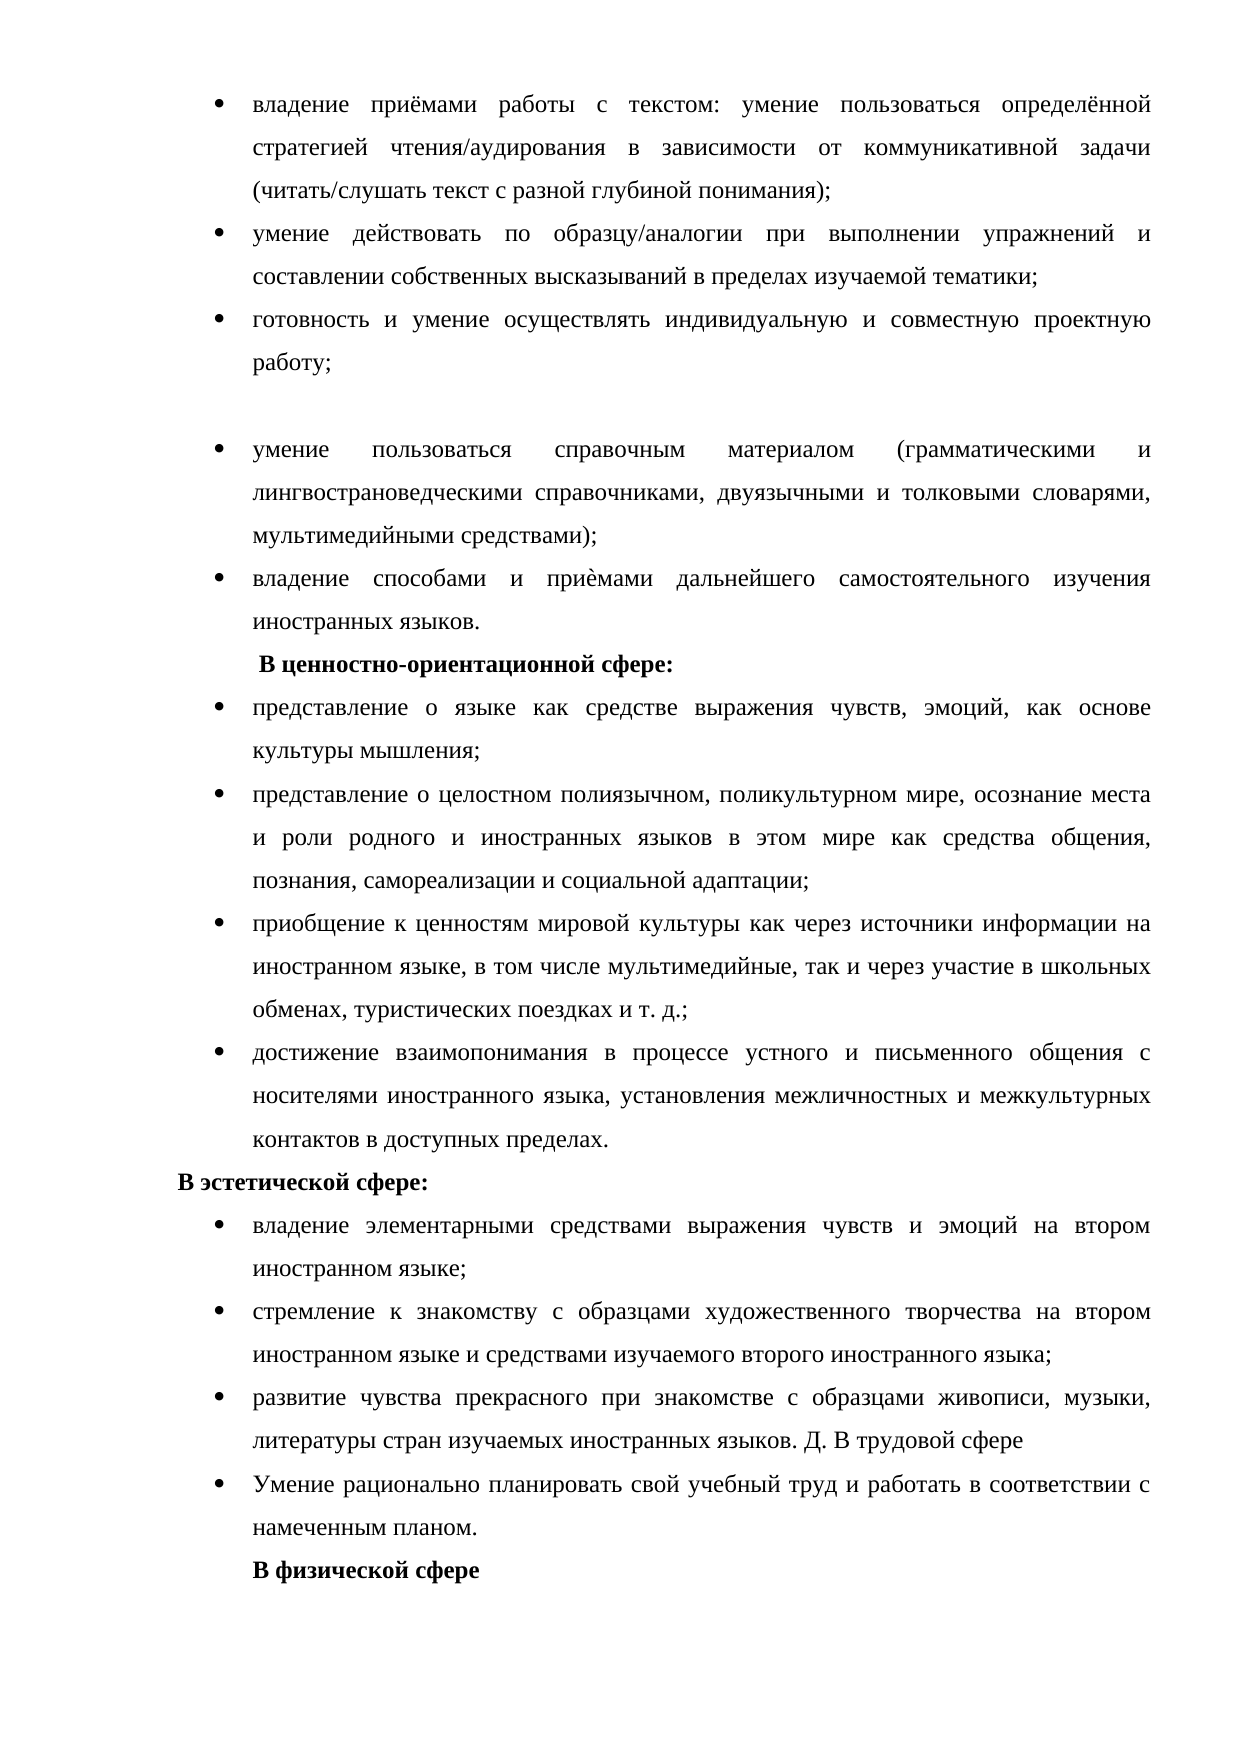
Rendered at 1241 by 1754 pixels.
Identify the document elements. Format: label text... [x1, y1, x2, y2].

list готовность и умение осуществлять индивидуальную и совместную проектную работу; [215, 304, 1152, 376]
list развитие чувства прекрасного при знакомстве с образцами живописи, музыки, литературы стран изучаемых иностранных языков. Д. В трудовой сфере [215, 1382, 1152, 1454]
list умение действовать по образцу/аналогии при выполнении упражнений и составлении собственных высказываний в пределах изучаемой тематики; [215, 218, 1152, 290]
list приобщение к ценностям мировой культуры как через источники информации на иностранном языке, в том числе мультимедийные, так и через участие в школьных обменах, туристических поездках и т. д.; [215, 908, 1152, 1023]
text В эстетической сфере: [177, 1167, 1152, 1196]
list владение приёмами работы с текстом: умение пользоваться определённой стратегией чтения/аудирования в зависимости от коммуникативной задачи (читать/слушать текст с разной глубиной понимания); [215, 89, 1152, 204]
list стремление к знакомству с образцами художественного творчества на втором иностранном языке и средствами изучаемого второго иностранного языка; [215, 1296, 1152, 1368]
list умение пользоваться справочным материалом (грамматическими и лингвострановедческими справочниками, двуязычными и толковыми словарями, мультимедийными средствами); [215, 434, 1152, 549]
list представление о целостном полиязычном, поликультурном мире, осознание места и роли родного и иностранных языков в этом мире как средства общения, познания, самореализации и социальной адаптации; [215, 779, 1152, 894]
list владение элементарными средствами выражения чувств и эмоций на втором иностранном языке; [215, 1210, 1152, 1282]
list В ценностно-ориентационной сфере: [252, 649, 1152, 678]
list владение способами и приѐмами дальнейшего самостоятельного изучения иностранных языков. [215, 563, 1152, 635]
list В физической сфере [252, 1555, 1152, 1584]
list Умение рационально планировать свой учебный труд и работать в соответствии с намеченным планом. [215, 1469, 1152, 1541]
list достижение взаимопонимания в процессе устного и письменного общения с носителями иностранного языка, установления межличностных и межкультурных контактов в доступных пределах. [215, 1037, 1152, 1152]
list представление о языке как средстве выражения чувств, эмоций, как основе культуры мышления; [215, 692, 1152, 764]
